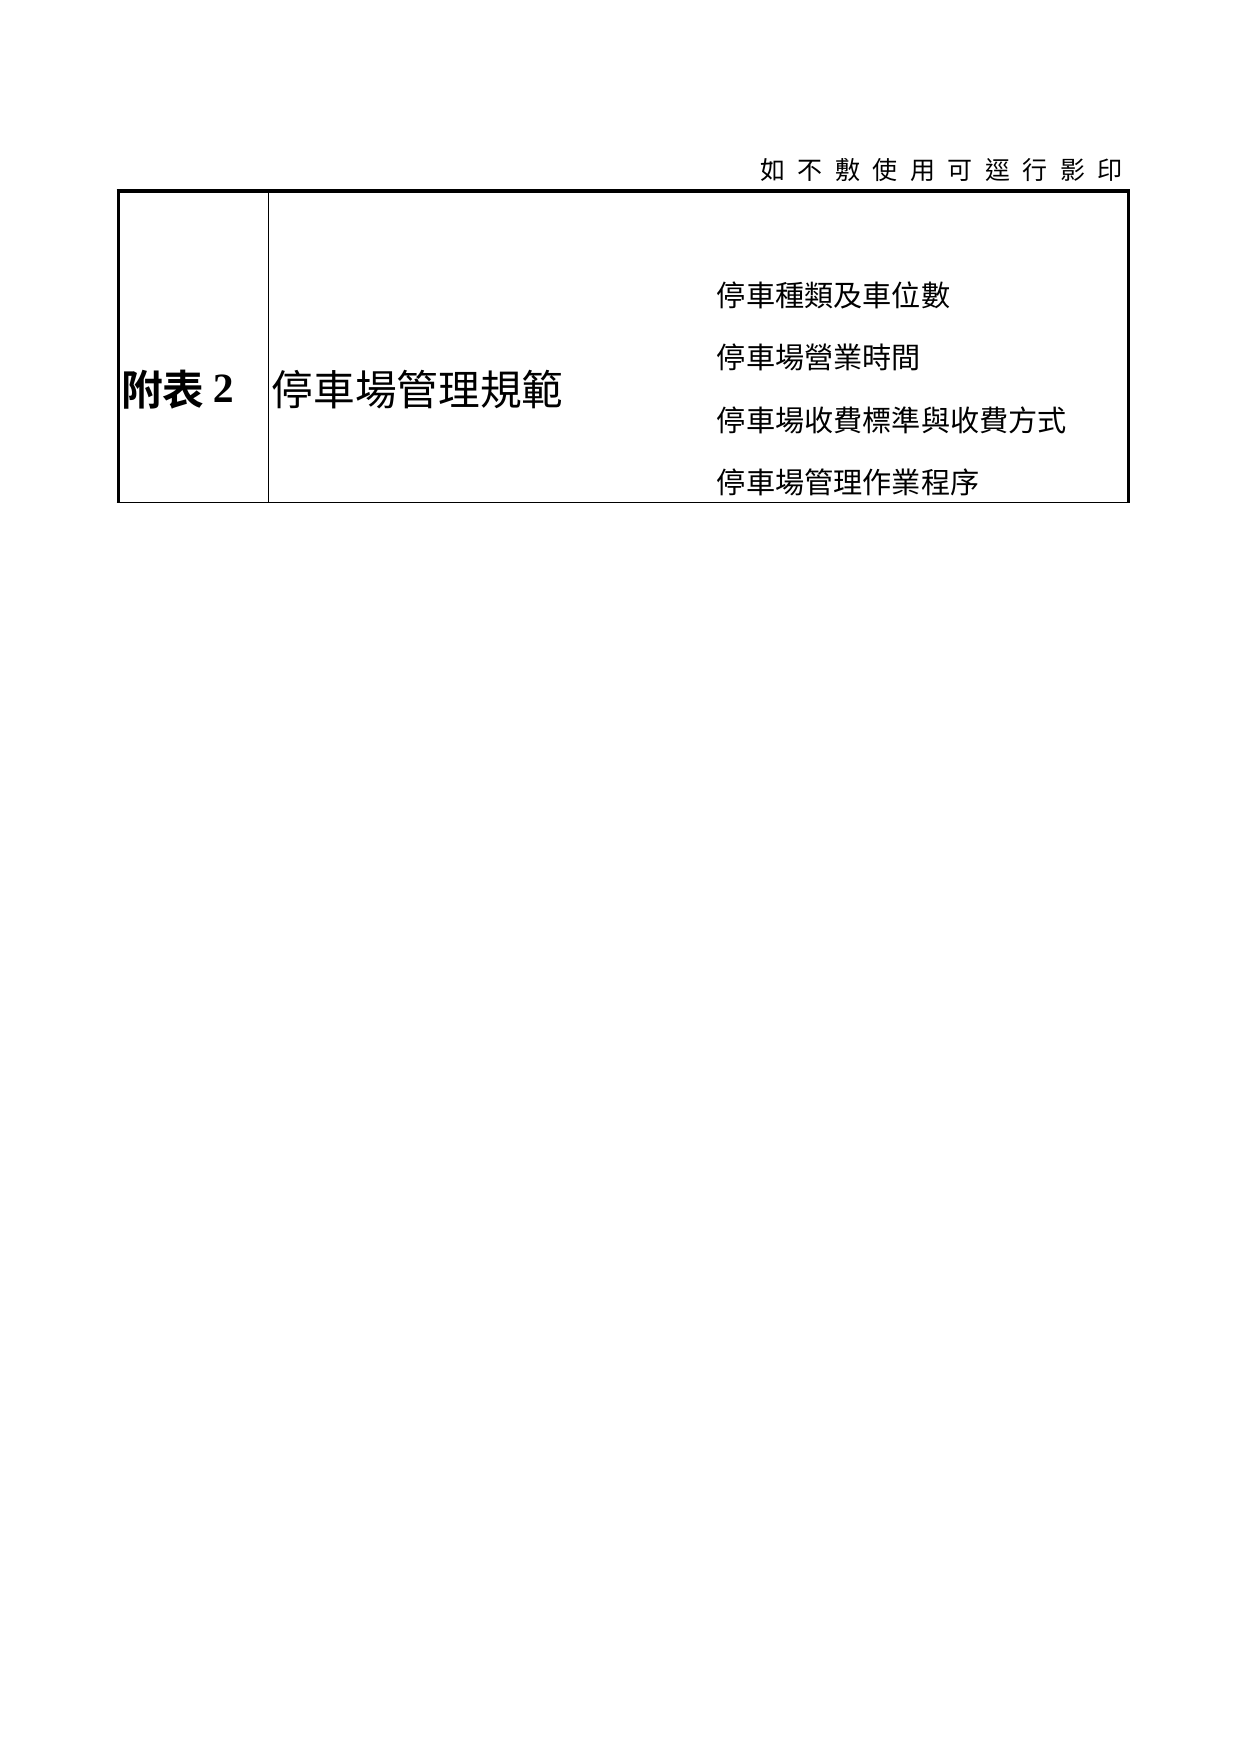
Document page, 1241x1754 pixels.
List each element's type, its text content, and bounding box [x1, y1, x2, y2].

table_header 停車種類及車位數 停車場營業時間 停車場收費標準與收費方式 停車場管理作業程序 [714, 193, 1127, 502]
table_header 附表2 [120, 193, 268, 502]
table_header 停車場管理規範 [269, 193, 714, 502]
text 如 不 敷 使 用 可 逕 行 影 印 [118, 127, 1122, 189]
